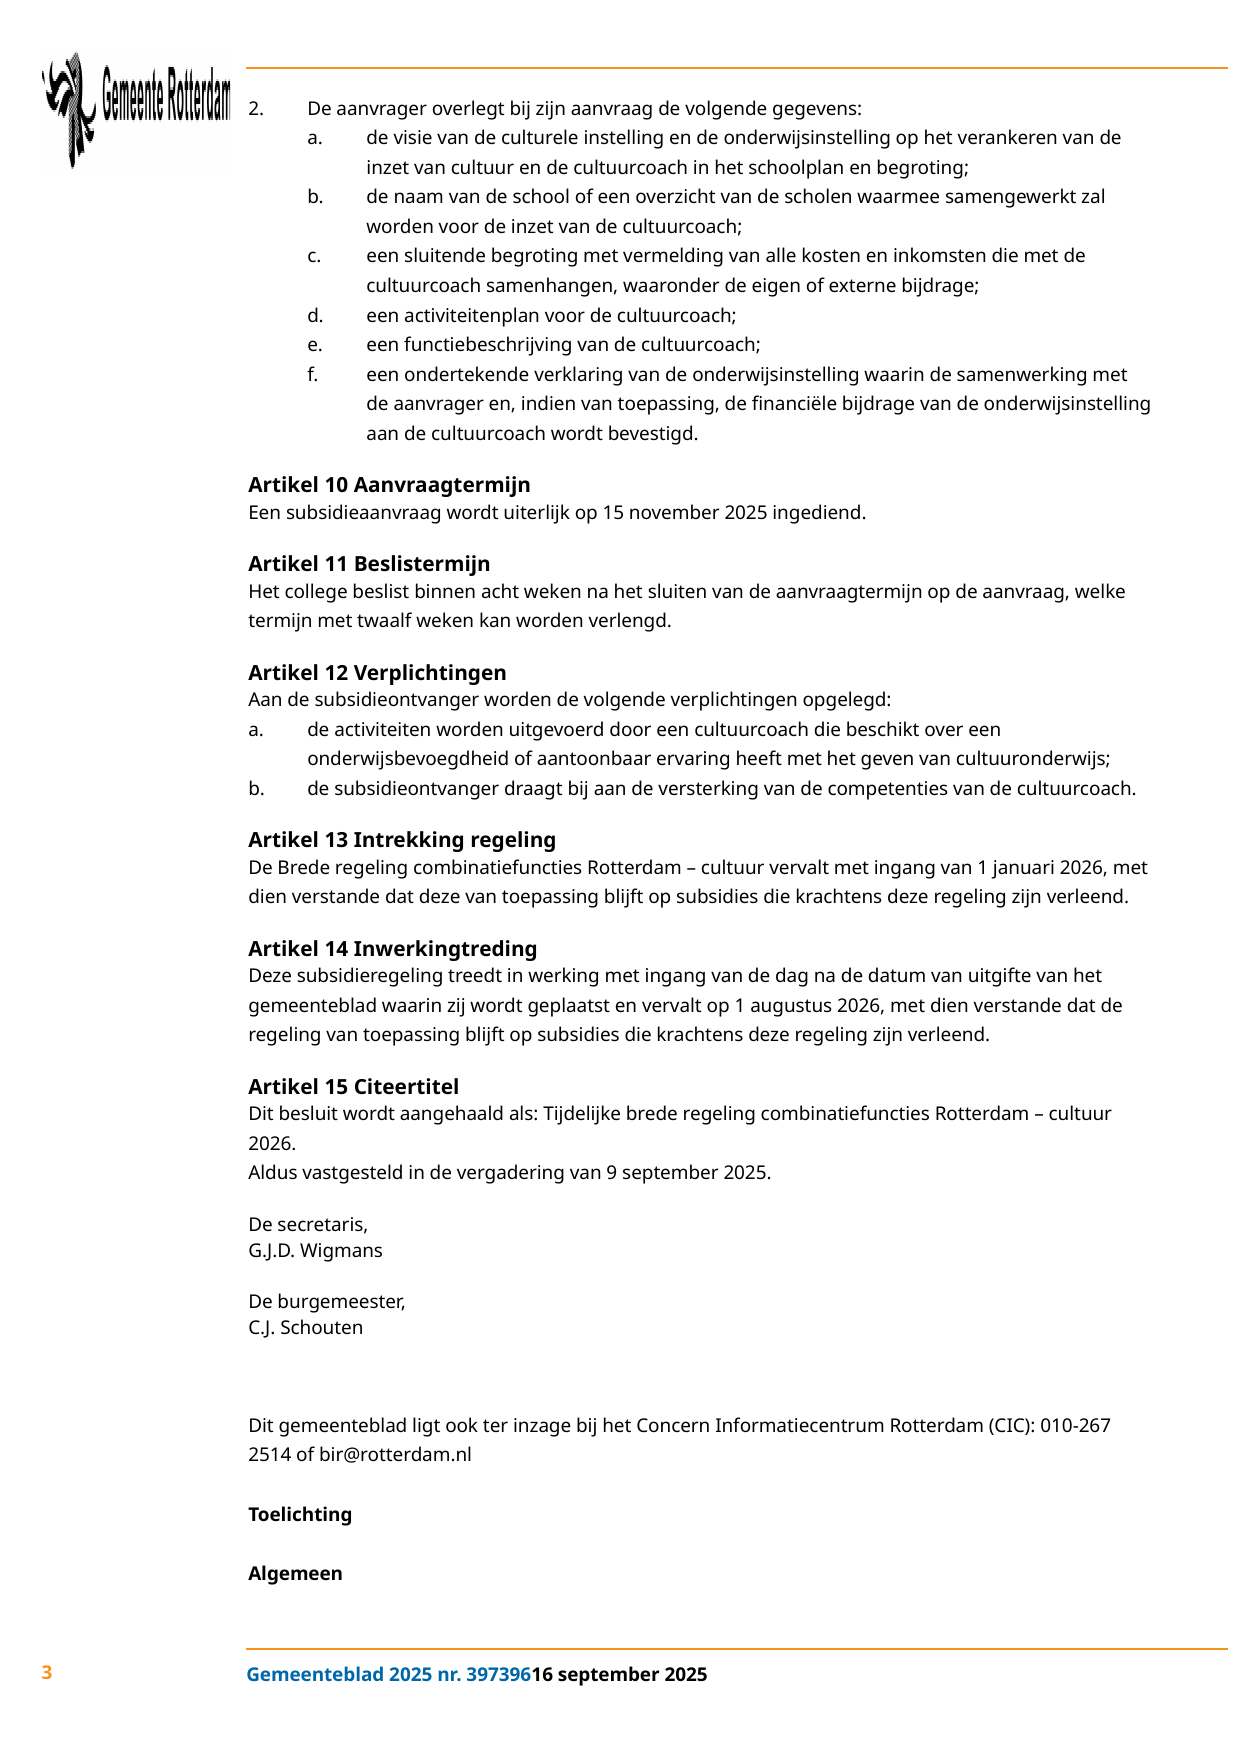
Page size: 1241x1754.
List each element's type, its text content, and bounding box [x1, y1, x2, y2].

text C.J. Schouten [248, 1314, 1152, 1340]
text Dit besluit wordt aangehaald als: Tijdelijke brede regeling combinatiefuncties Rotterdam – cultuur 2026. [248, 1100, 1152, 1156]
list de activiteiten worden uitgevoerd door een cultuurcoach die beschikt over een onderwijsbevoegdheid of aantoonbaar ervaring heeft met het geven van cultuuronderwijs; [248, 716, 1152, 771]
text Aldus vastgesteld in de vergadering van 9 september 2025. [248, 1159, 1152, 1185]
text De Brede regeling combinatiefuncties Rotterdam – cultuur vervalt met ingang van 1 januari 2026, met dien verstande dat deze van toepassing blijft op subsidies die krachtens deze regeling zijn verleend. [248, 854, 1152, 909]
text Artikel 11 Beslistermijn [248, 549, 1152, 578]
text Aan de subsidieontvanger worden de volgende verplichtingen opgelegd: [248, 686, 1152, 712]
text Deze subsidieregeling treedt in werking met ingang van de dag na de datum van uitgifte van het gemeenteblad waarin zij wordt geplaatst en vervalt op 1 augustus 2026, met dien verstande dat de regeling van toepassing blijft op subsidies die krachtens deze regeling zijn verleend. [248, 962, 1152, 1047]
picture [41, 47, 231, 172]
text Het college beslist binnen acht weken na het sluiten van de aanvraagtermijn op de aanvraag, welke termijn met twaalf weken kan worden verlengd. [248, 578, 1152, 633]
list de naam van de school of een overzicht van de scholen waarmee samengewerkt zal worden voor de inzet van de cultuurcoach; [307, 183, 1152, 239]
text Artikel 13 Intrekking regeling [248, 826, 1152, 854]
text Artikel 12 Verplichtingen [248, 658, 1152, 686]
list een functiebeschrijving van de cultuurcoach; [307, 331, 1152, 357]
list de subsidieontvanger draagt bij aan de versterking van de competenties van de cultuurcoach. [248, 775, 1152, 801]
text Artikel 10 Aanvraagtermijn [248, 471, 1152, 499]
list een sluitende begroting met vermelding van alle kosten en inkomsten die met de cultuurcoach samenhangen, waaronder de eigen of externe bijdrage; [307, 243, 1152, 298]
text Algemeen [248, 1560, 1152, 1586]
list een activiteitenplan voor de cultuurcoach; [307, 302, 1152, 328]
list een ondertekende verklaring van de onderwijsinstelling waarin de samenwerking met de aanvrager en, indien van toepassing, de financiële bijdrage van de onderwijsinstelling aan de cultuurcoach wordt bevestigd. [307, 361, 1152, 446]
text Artikel 15 Citeertitel [248, 1072, 1152, 1100]
list De aanvrager overlegt bij zijn aanvraag de volgende gegevens: [248, 95, 1152, 121]
text Dit gemeenteblad ligt ook ter inzage bij het Concern Informatiecentrum Rotterdam (CIC): 010-267 2514 of bir@rotterdam.nl [248, 1412, 1152, 1467]
text De burgemeester, [248, 1288, 1152, 1314]
text Artikel 14 Inwerkingtreding [248, 934, 1152, 962]
text G.J.D. Wigmans [248, 1237, 1152, 1262]
text Toelichting [248, 1501, 1152, 1526]
text De secretaris, [248, 1211, 1152, 1237]
list de visie van de culturele instelling en de onderwijsinstelling op het verankeren van de inzet van cultuur en de cultuurcoach in het schoolplan en begroting; [307, 124, 1152, 180]
text Een subsidieaanvraag wordt uiterlijk op 15 november 2025 ingediend. [248, 499, 1152, 525]
